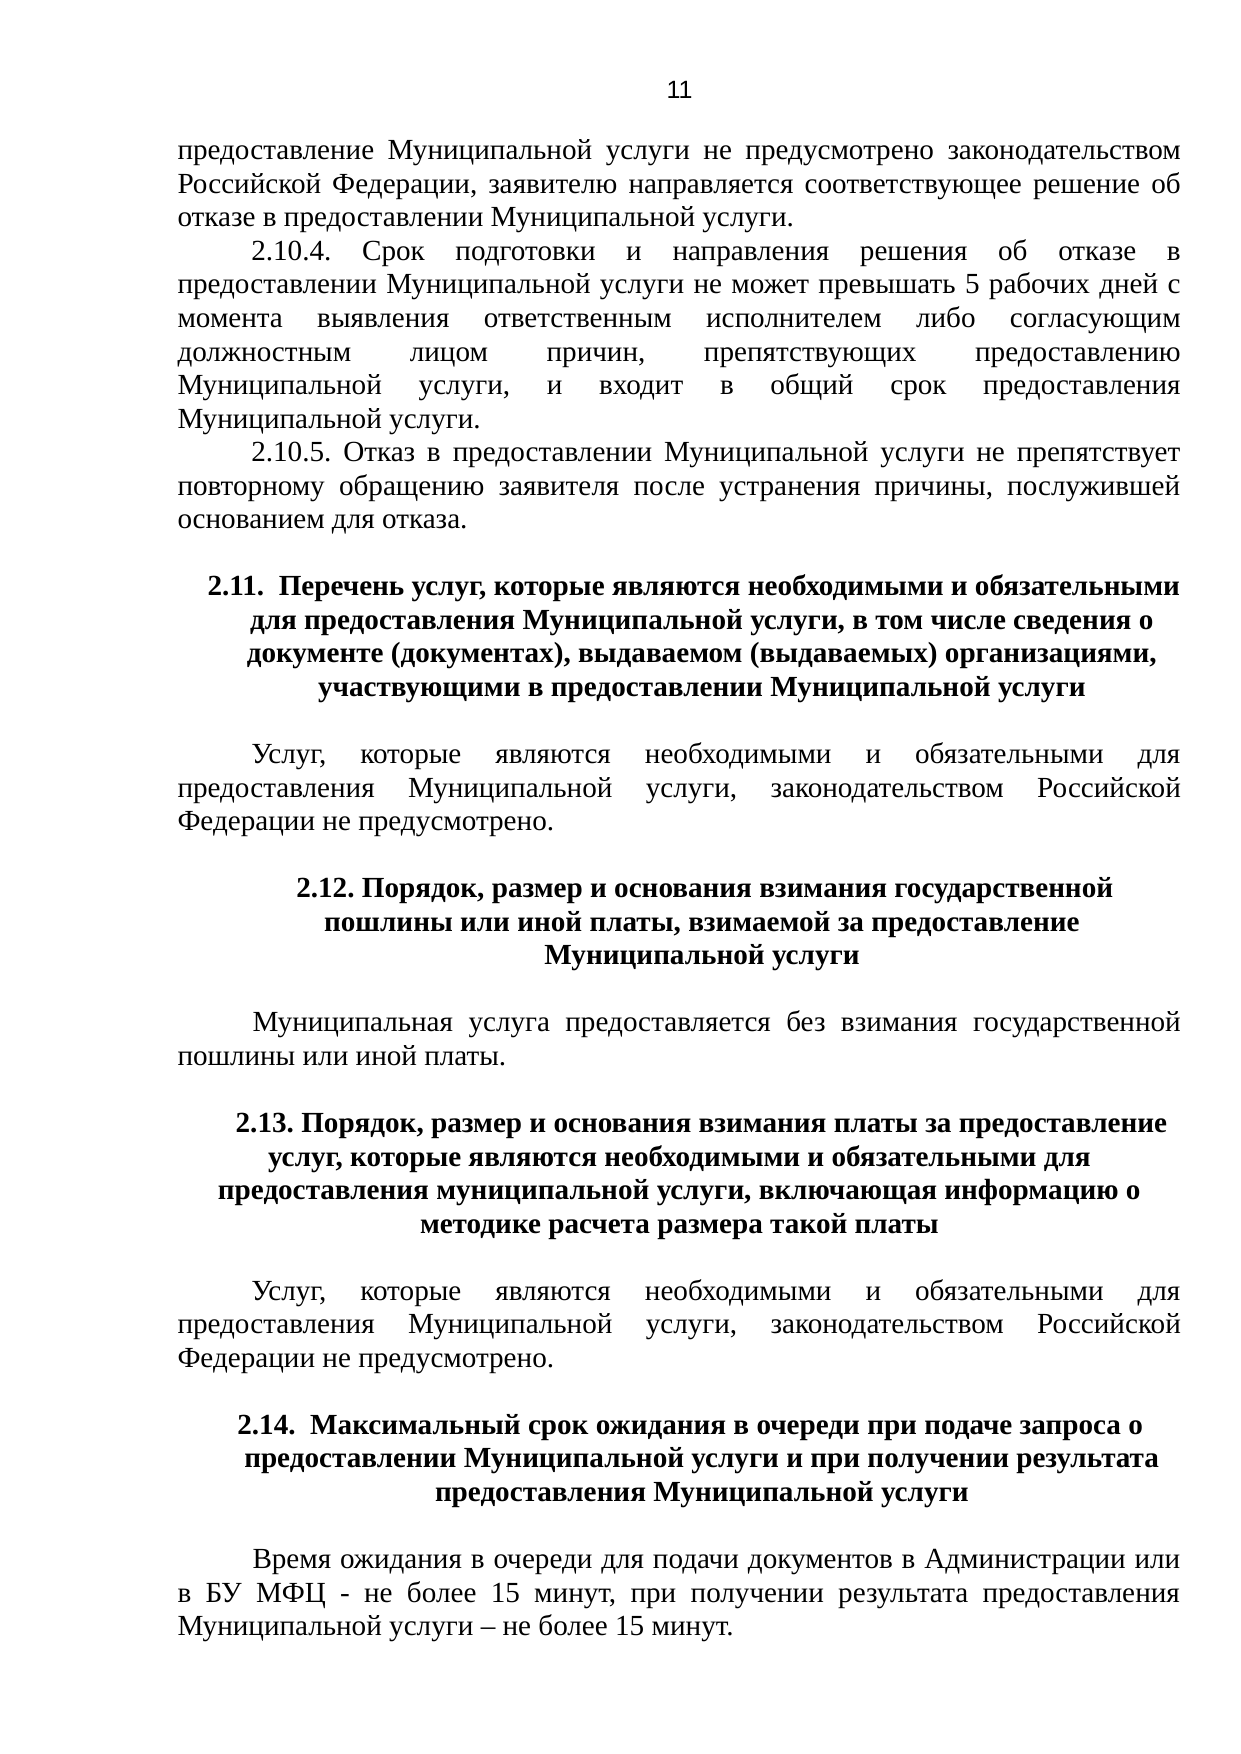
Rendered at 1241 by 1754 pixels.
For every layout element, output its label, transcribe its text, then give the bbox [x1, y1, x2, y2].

list 2.14. Максимальный срок ожидания в очереди при подаче запроса о предоставлении Муниципальной услуги и при получении результата предоставления Муниципальной услуги [177, 1407, 1181, 1508]
text 2.13. Порядок, размер и основания взимания платы за предоставление услуг, которые являются необходимыми и обязательными для предоставления муниципальной услуги, включающая информацию о методике расчета размера такой платы [177, 1105, 1181, 1239]
list 2.12. Порядок, размер и основания взимания государственной пошлины или иной платы, взимаемой за предоставление Муниципальной услуги [177, 870, 1181, 971]
list 2.11. Перечень услуг, которые являются необходимыми и обязательными для предоставления Муниципальной услуги, в том числе сведения о документе (документах), выдаваемом (выдаваемых) организациями, участвующими в предоставлении Муниципальной услуги [177, 568, 1181, 703]
list 2.10.4. Срок подготовки и направления решения об отказе в предоставлении Муниципальной услуги не может превышать 5 рабочих дней с момента выявления ответственным исполнителем либо согласующим должностным лицом причин, препятствующих предоставлению Муниципальной услуги, и входит в общий срок предоставления Муниципальной услуги. [177, 233, 1181, 434]
text Время ожидания в очереди для подачи документов в Администрации или в БУ МФЦ - не более 15 минут, при получении результата предоставления Муниципальной услуги – не более 15 минут. [177, 1541, 1181, 1642]
list 2.10.5. Отказ в предоставлении Муниципальной услуги не препятствует повторному обращению заявителя после устранения причины, послужившей основанием для отказа. [177, 434, 1181, 535]
list предоставление Муниципальной услуги не предусмотрено законодательством Российской Федерации, заявителю направляется соответствующее решение об отказе в предоставлении Муниципальной услуги. [177, 132, 1181, 233]
text Услуг, которые являются необходимыми и обязательными для предоставления Муниципальной услуги, законодательством Российской Федерации не предусмотрено. [177, 1273, 1181, 1373]
text Муниципальная услуга предоставляется без взимания государственной пошлины или иной платы. [177, 1004, 1181, 1072]
text Услуг, которые являются необходимыми и обязательными для предоставления Муниципальной услуги, законодательством Российской Федерации не предусмотрено. [177, 736, 1181, 837]
